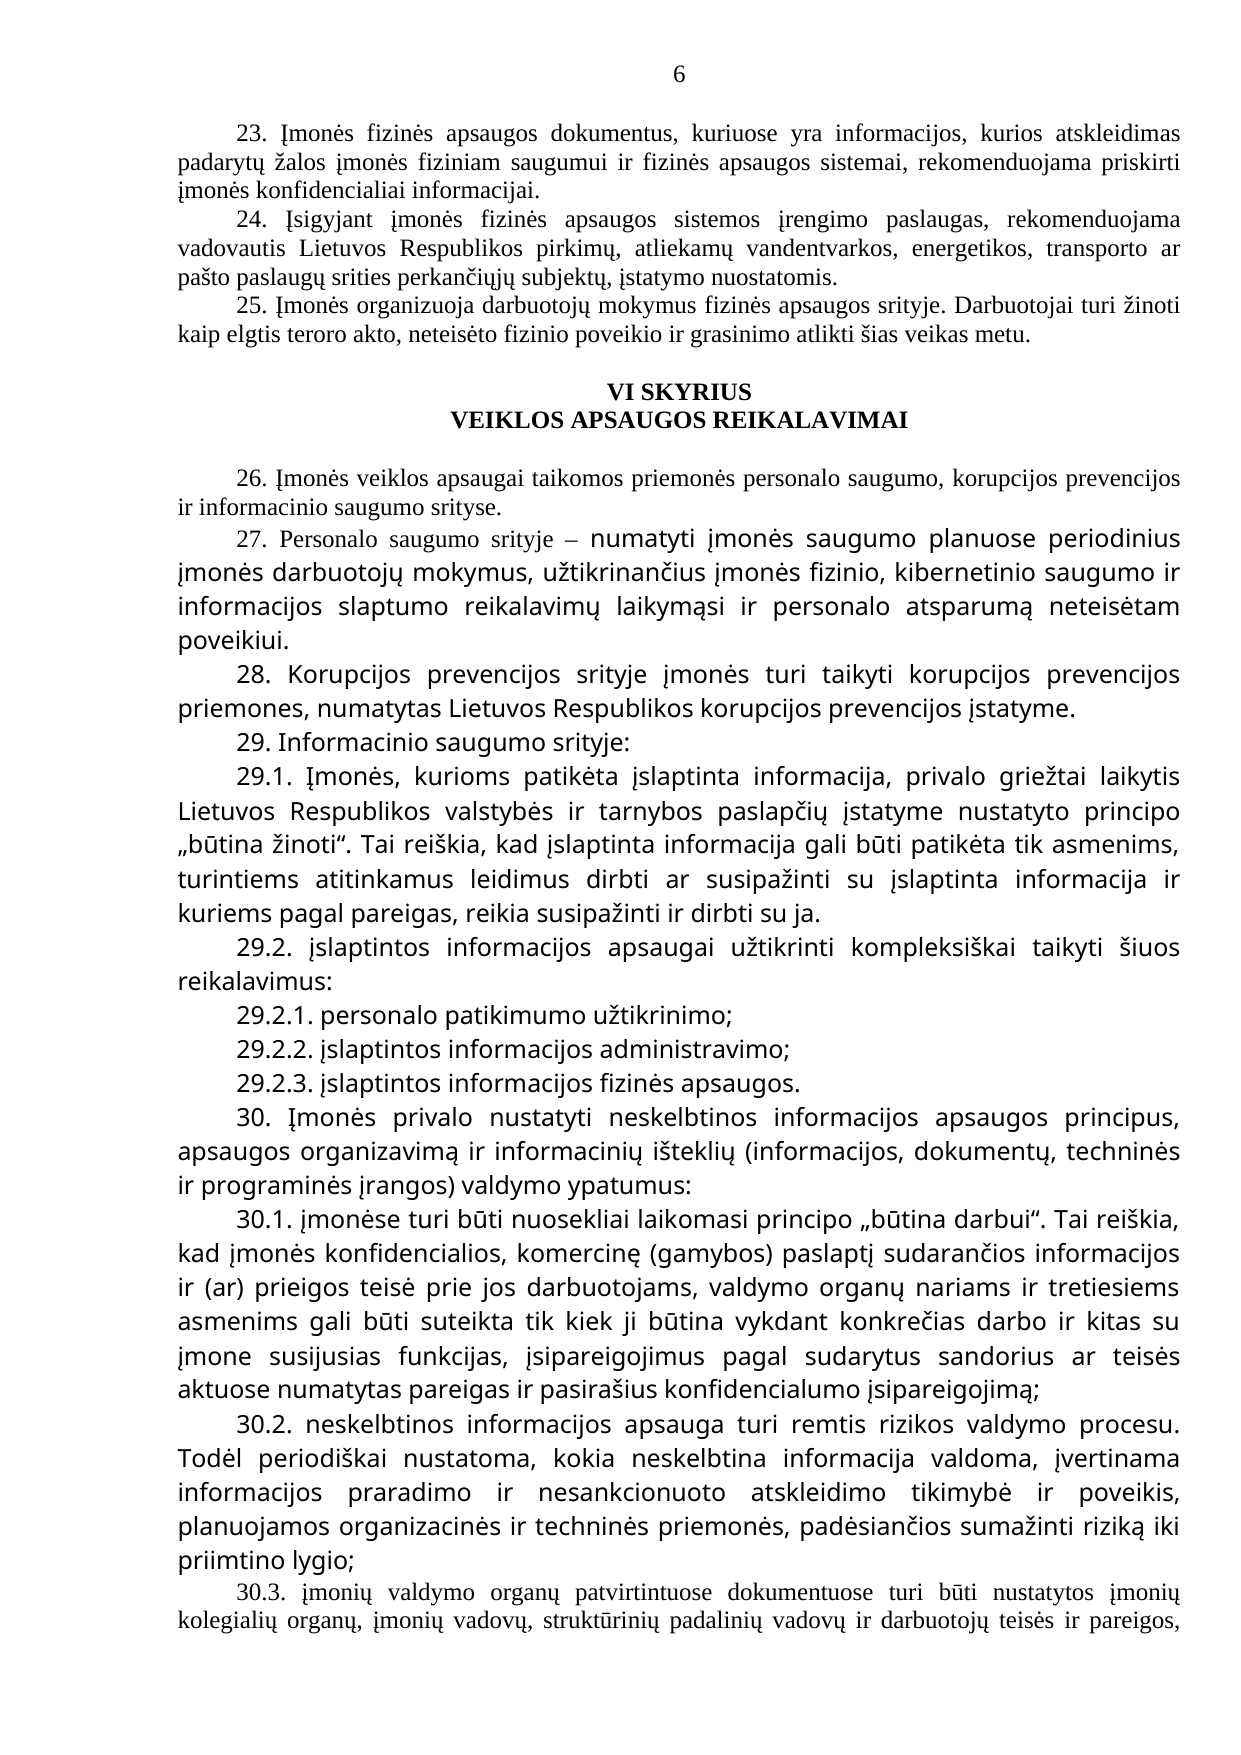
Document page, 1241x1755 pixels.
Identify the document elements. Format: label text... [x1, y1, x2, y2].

text 27. Personalo saugumo srityje – numatyti įmonės saugumo planuose periodinius įmonės darbuotojų mokymus, užtikrinančius įmonės fizinio, kibernetinio saugumo ir informacijos slaptumo reikalavimų laikymąsi ir personalo atsparumą neteisėtam poveikiui. [177, 521, 1181, 657]
text 29.2.2. įslaptintos informacijos administravimo; [177, 1032, 1181, 1066]
text 30.2. neskelbtinos informacijos apsauga turi remtis rizikos valdymo procesu. Todėl periodiškai nustatoma, kokia neskelbtina informacija valdoma, įvertinama informacijos praradimo ir nesankcionuoto atskleidimo tikimybė ir poveikis, planuojamos organizacinės ir techninės priemonės, padėsiančios sumažinti riziką iki priimtino lygio; [177, 1406, 1181, 1577]
text vi skyrius [177, 377, 1181, 406]
text 30.1. įmonėse turi būti nuosekliai laikomasi principo „būtina darbui“. Tai reiškia, kad įmonės konfidencialios, komercinę (gamybos) paslaptį sudarančios informacijos ir (ar) prieigos teisė prie jos darbuotojams, valdymo organų nariams ir tretiesiems asmenims gali būti suteikta tik kiek ji būtina vykdant konkrečias darbo ir kitas su įmone susijusias funkcijas, įsipareigojimus pagal sudarytus sandorius ar teisės aktuose numatytas pareigas ir pasirašius konfidencialumo įsipareigojimą; [177, 1202, 1181, 1406]
text 30.3. įmonių valdymo organų patvirtintuose dokumentuose turi būti nustatytos įmonių kolegialių organų, įmonių vadovų, struktūrinių padalinių vadovų ir darbuotojų teisės ir pareigos, [177, 1577, 1181, 1634]
text 29.2. įslaptintos informacijos apsaugai užtikrinti kompleksiškai taikyti šiuos reikalavimus: [177, 929, 1181, 997]
text 25. Įmonės organizuoja darbuotojų mokymus fizinės apsaugos srityje. Darbuotojai turi žinoti kaip elgtis teroro akto, neteisėto fizinio poveikio ir grasinimo atlikti šias veikas metu. [177, 291, 1181, 348]
text 24. Įsigyjant įmonės fizinės apsaugos sistemos įrengimo paslaugas, rekomenduojama vadovautis Lietuvos Respublikos pirkimų, atliekamų vandentvarkos, energetikos, transporto ar pašto paslaugų srities perkančiųjų subjektų, įstatymo nuostatomis. [177, 204, 1181, 291]
text 26. Įmonės veiklos apsaugai taikomos priemonės personalo saugumo, korupcijos prevencijos ir informacinio saugumo srityse. [177, 463, 1181, 521]
text 29.2.3. įslaptintos informacijos fizinės apsaugos. [177, 1066, 1181, 1100]
text 29.2.1. personalo patikimumo užtikrinimo; [177, 997, 1181, 1032]
text 28. Korupcijos prevencijos srityje įmonės turi taikyti korupcijos prevencijos priemones, numatytas Lietuvos Respublikos korupcijos prevencijos įstatyme. [177, 657, 1181, 725]
text VEIKLOS APSAUGOS REIKALAVIMAI [177, 406, 1181, 434]
text 23. Įmonės fizinės apsaugos dokumentus, kuriuose yra informacijos, kurios atskleidimas padarytų žalos įmonės fiziniam saugumui ir fizinės apsaugos sistemai, rekomenduojama priskirti įmonės konfidencialiai informacijai. [177, 118, 1181, 204]
text 29.1. Įmonės, kurioms patikėta įslaptinta informacija, privalo griežtai laikytis Lietuvos Respublikos valstybės ir tarnybos paslapčių įstatyme nustatyto principo „būtina žinoti“. Tai reiškia, kad įslaptinta informacija gali būti patikėta tik asmenims, turintiems atitinkamus leidimus dirbti ar susipažinti su įslaptinta informacija ir kuriems pagal pareigas, reikia susipažinti ir dirbti su ja. [177, 759, 1181, 929]
text 29. Informacinio saugumo srityje: [177, 725, 1181, 759]
text 30. Įmonės privalo nustatyti neskelbtinos informacijos apsaugos principus, apsaugos organizavimą ir informacinių išteklių (informacijos, dokumentų, techninės ir programinės įrangos) valdymo ypatumus: [177, 1100, 1181, 1202]
